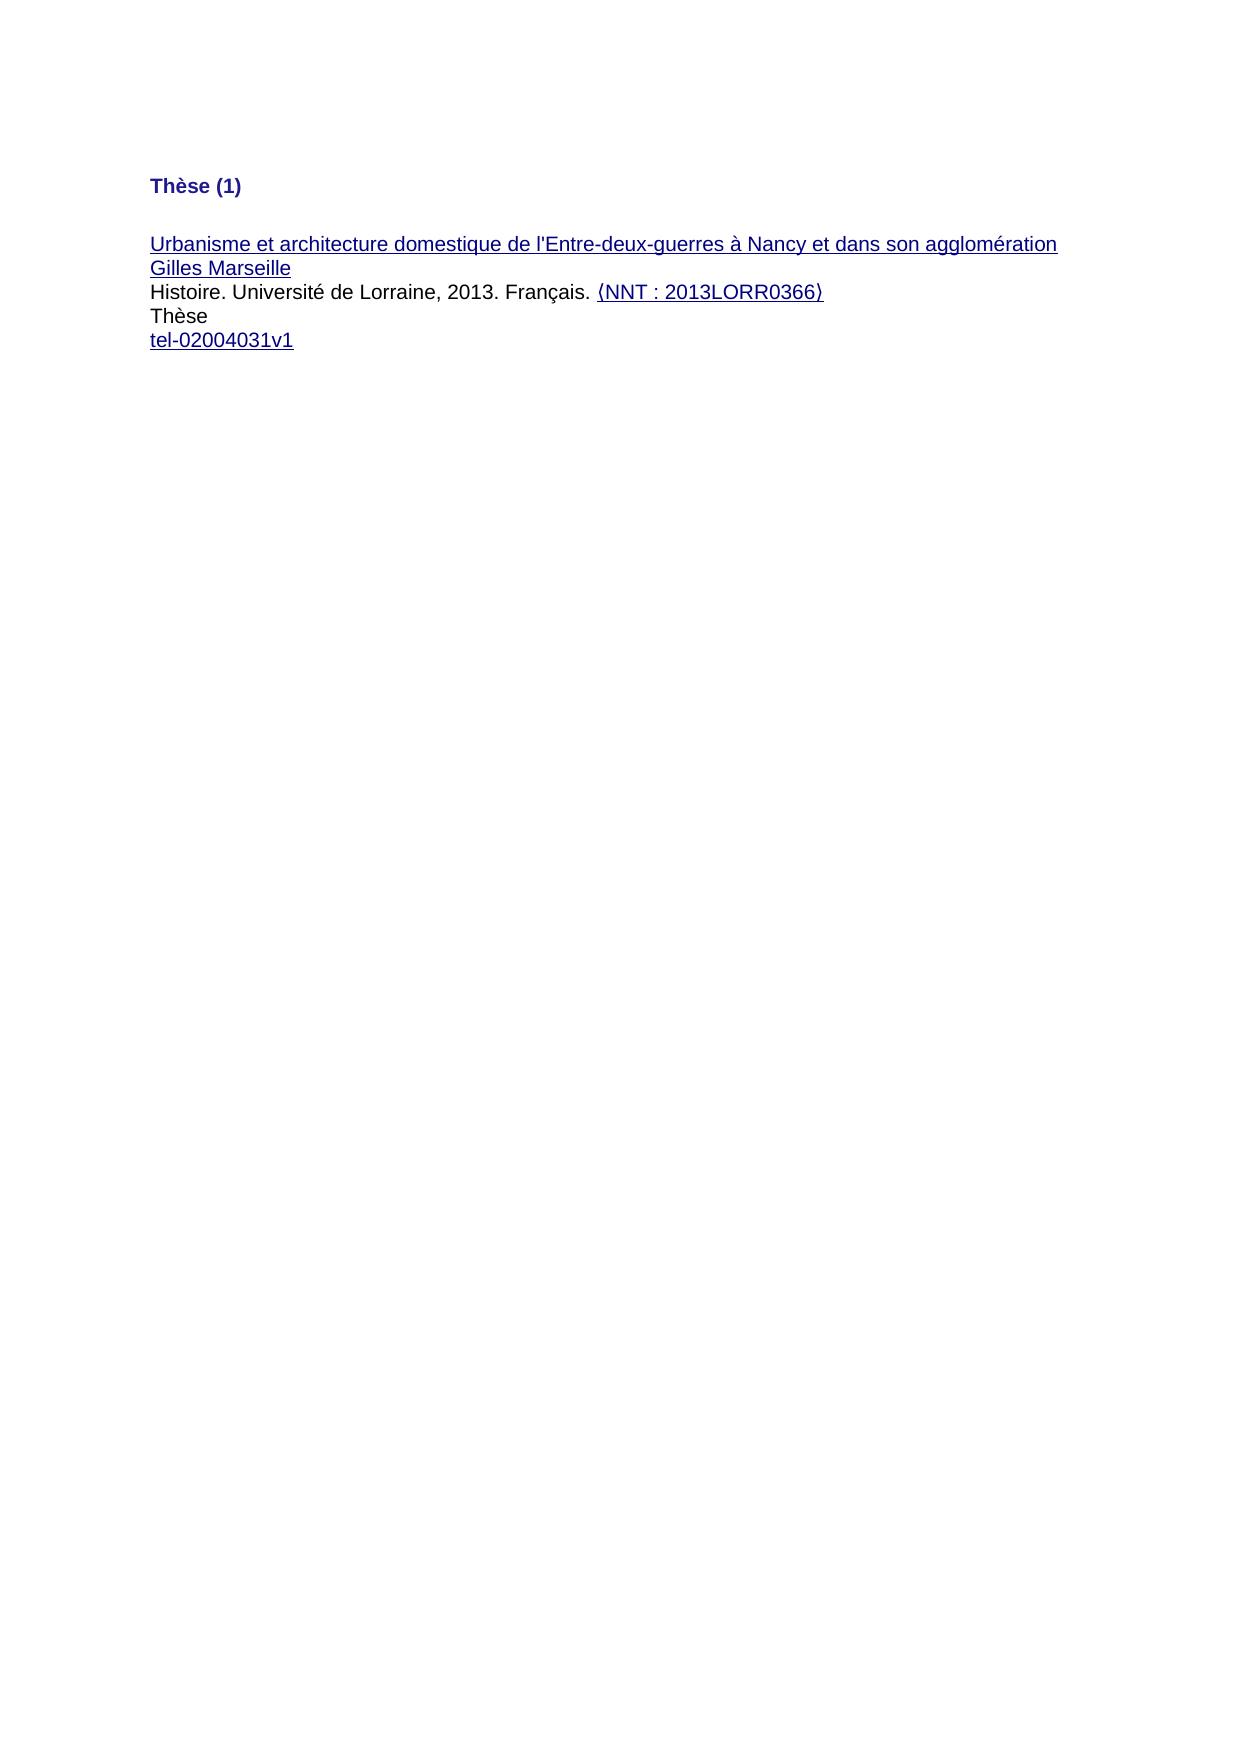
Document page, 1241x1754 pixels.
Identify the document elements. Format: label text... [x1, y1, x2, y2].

subtitle Thèse (1) [150, 174, 1090, 198]
table_header Urbanisme et architecture domestique de l'Entre-deux-guerres à Nancy et dans son agglomération Gilles Marseille Histoire. Université de Lorraine, 2013. Français. ⟨NNT : 2013LORR0366⟩ Thèse tel-02004031v1 [150, 232, 1090, 352]
